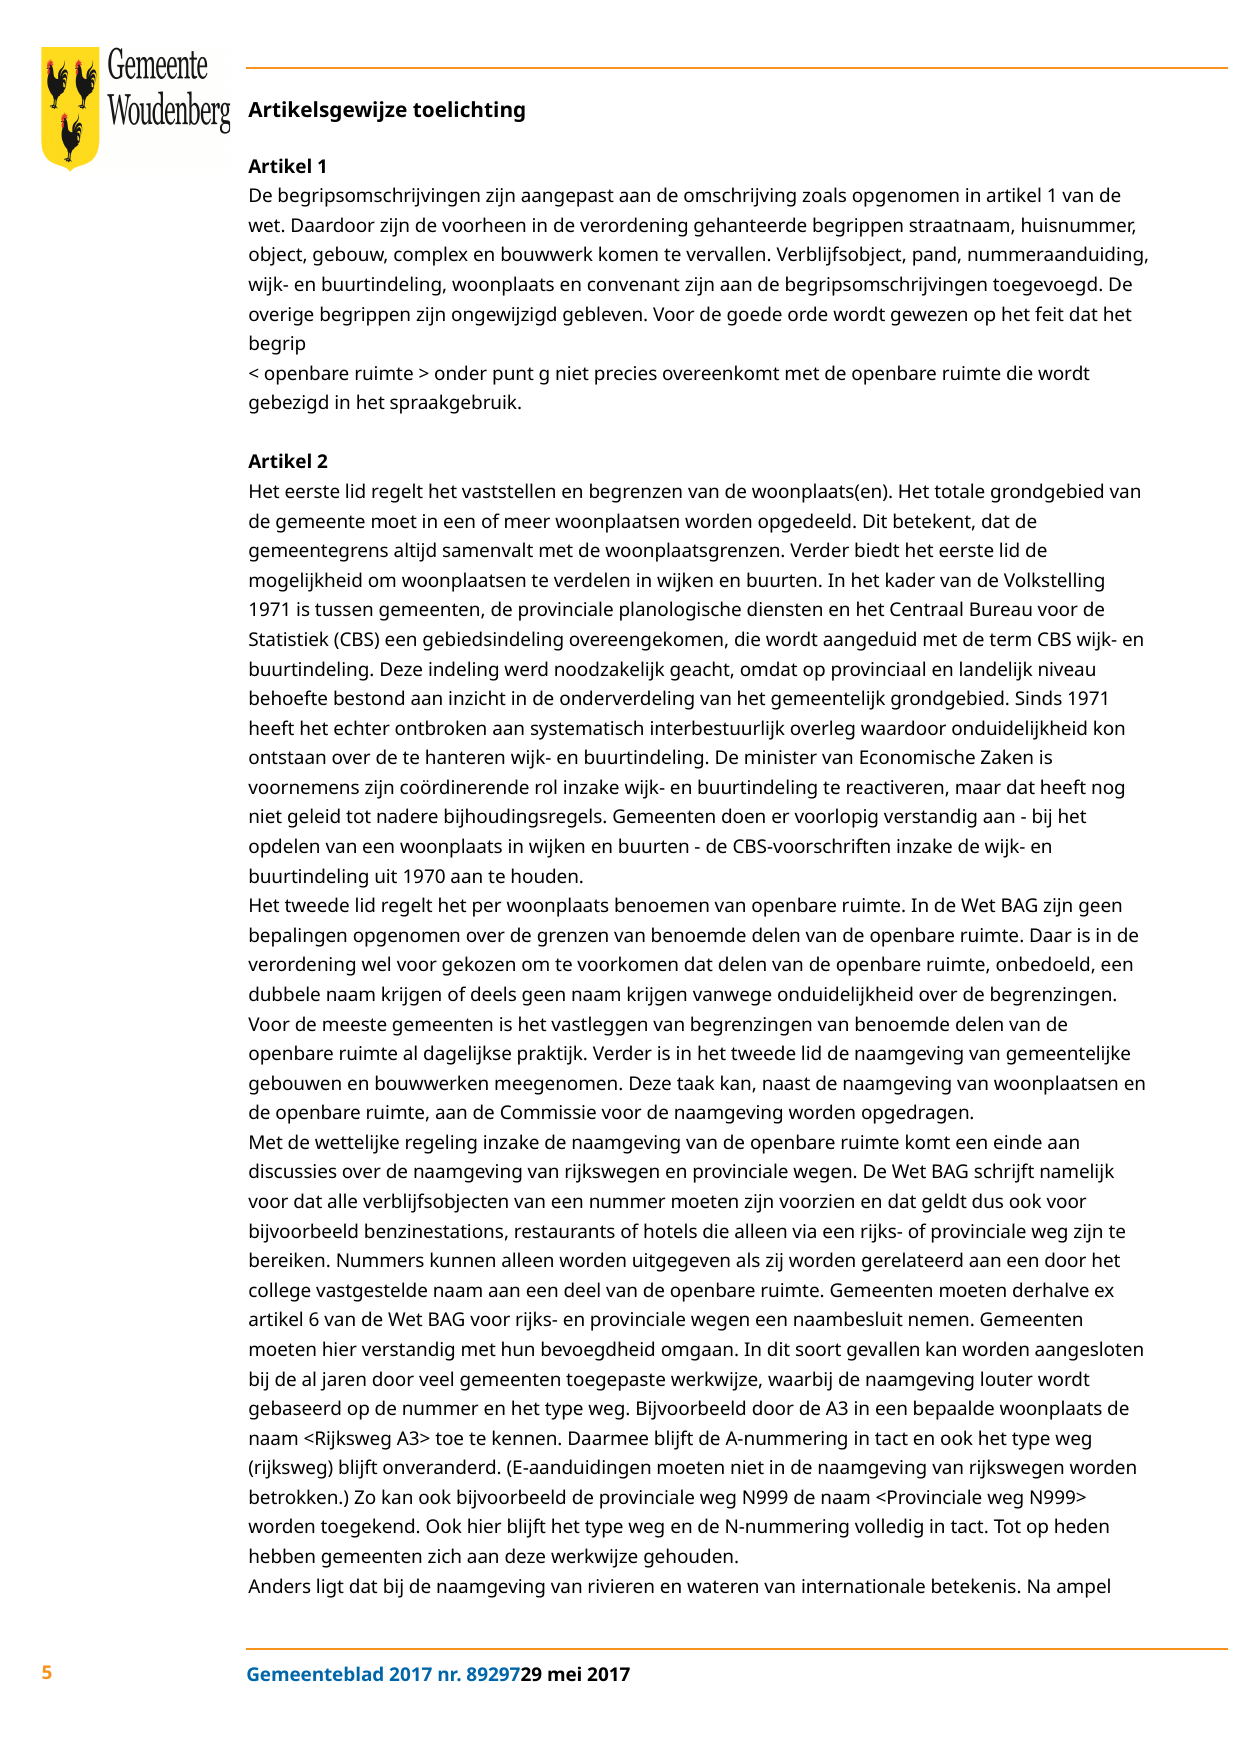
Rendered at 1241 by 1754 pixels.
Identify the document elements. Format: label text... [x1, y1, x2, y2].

text Het tweede lid regelt het per woonplaats benoemen van openbare ruimte. In de Wet BAG zijn geen bepalingen opgenomen over de grenzen van benoemde delen van de openbare ruimte. Daar is in de verordening wel voor gekozen om te voorkomen dat delen van de openbare ruimte, onbedoeld, een dubbele naam krijgen of deels geen naam krijgen vanwege onduidelijkheid over de begrenzingen. Voor de meeste gemeenten is het vastleggen van begrenzingen van benoemde delen van de openbare ruimte al dagelijkse praktijk. Verder is in het tweede lid de naamgeving van gemeentelijke gebouwen en bouwwerken meegenomen. Deze taak kan, naast de naamgeving van woonplaatsen en de openbare ruimte, aan de Commissie voor de naamgeving worden opgedragen. [248, 892, 1152, 1125]
text Artikel 1 [248, 153, 1152, 179]
picture [41, 47, 231, 172]
text < openbare ruimte > onder punt g niet precies overeenkomt met de openbare ruimte die wordt gebezigd in het spraakgebruik. [248, 360, 1152, 415]
text Met de wettelijke regeling inzake de naamgeving van de openbare ruimte komt een einde aan discussies over de naamgeving van rijkswegen en provinciale wegen. De Wet BAG schrijft namelijk voor dat alle verblijfsobjecten van een nummer moeten zijn voorzien en dat geldt dus ook voor bijvoorbeeld benzinestations, restaurants of hotels die alleen via een rijks- of provinciale weg zijn te bereiken. Nummers kunnen alleen worden uitgegeven als zij worden gerelateerd aan een door het college vastgestelde naam aan een deel van de openbare ruimte. Gemeenten moeten derhalve ex artikel 6 van de Wet BAG voor rijks- en provinciale wegen een naambesluit nemen. Gemeenten moeten hier verstandig met hun bevoegdheid omgaan. In dit soort gevallen kan worden aangesloten bij de al jaren door veel gemeenten toegepaste werkwijze, waarbij de naamgeving louter wordt gebaseerd op de nummer en het type weg. Bijvoorbeeld door de A3 in een bepaalde woonplaats de naam <Rijksweg A3> toe te kennen. Daarmee blijft de A-nummering in tact en ook het type weg (rijksweg) blijft onveranderd. (E-aanduidingen moeten niet in de naamgeving van rijkswegen worden betrokken.) Zo kan ook bijvoorbeeld de provinciale weg N999 de naam <Provinciale weg N999> worden toegekend. Ook hier blijft het type weg en de N-nummering volledig in tact. Tot op heden hebben gemeenten zich aan deze werkwijze gehouden. [248, 1129, 1152, 1569]
text Artikel 2 [248, 449, 1152, 474]
text Anders ligt dat bij de naamgeving van rivieren en wateren van internationale betekenis. Na ampel [248, 1573, 1152, 1599]
text Artikelsgewijze toelichting [248, 95, 1152, 123]
text Het eerste lid regelt het vaststellen en begrenzen van de woonplaats(en). Het totale grondgebied van de gemeente moet in een of meer woonplaatsen worden opgedeeld. Dit betekent, dat de gemeentegrens altijd samenvalt met de woonplaatsgrenzen. Verder biedt het eerste lid de mogelijkheid om woonplaatsen te verdelen in wijken en buurten. In het kader van de Volkstelling 1971 is tussen gemeenten, de provinciale planologische diensten en het Centraal Bureau voor de Statistiek (CBS) een gebiedsindeling overeengekomen, die wordt aangeduid met de term CBS wijk- en buurtindeling. Deze indeling werd noodzakelijk geacht, omdat op provinciaal en landelijk niveau behoefte bestond aan inzicht in de onderverdeling van het gemeentelijk grondgebied. Sinds 1971 heeft het echter ontbroken aan systematisch interbestuurlijk overleg waardoor onduidelijkheid kon ontstaan over de te hanteren wijk- en buurtindeling. De minister van Economische Zaken is voornemens zijn coördinerende rol inzake wijk- en buurtindeling te reactiveren, maar dat heeft nog niet geleid tot nadere bijhoudingsregels. Gemeenten doen er voorlopig verstandig aan - bij het opdelen van een woonplaats in wijken en buurten - de CBS-voorschriften inzake de wijk- en buurtindeling uit 1970 aan te houden. [248, 478, 1152, 889]
text De begripsomschrijvingen zijn aangepast aan de omschrijving zoals opgenomen in artikel 1 van de wet. Daardoor zijn de voorheen in de verordening gehanteerde begrippen straatnaam, huisnummer, object, gebouw, complex en bouwwerk komen te vervallen. Verblijfsobject, pand, nummeraanduiding, wijk- en buurtindeling, woonplaats en convenant zijn aan de begripsomschrijvingen toegevoegd. De overige begrippen zijn ongewijzigd gebleven. Voor de goede orde wordt gewezen op het feit dat het begrip [248, 182, 1152, 356]
